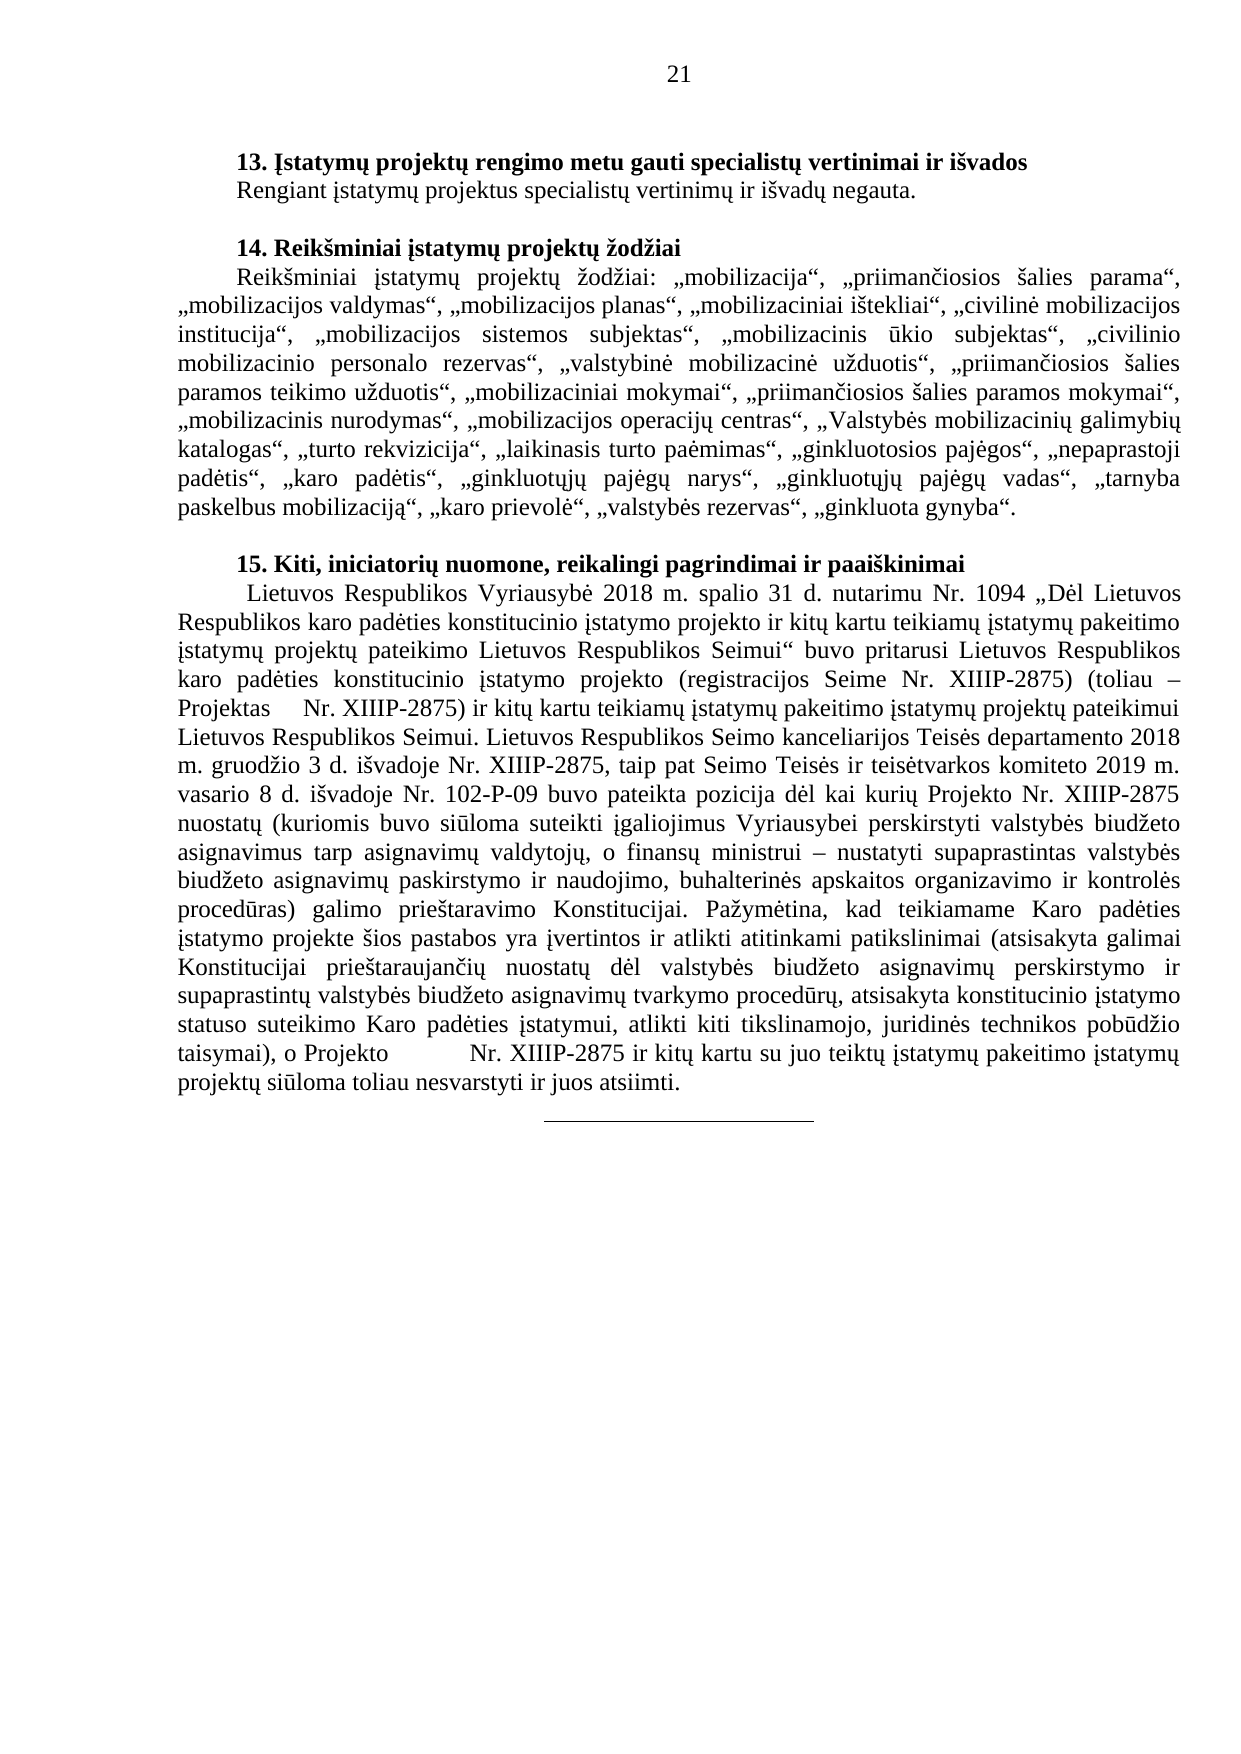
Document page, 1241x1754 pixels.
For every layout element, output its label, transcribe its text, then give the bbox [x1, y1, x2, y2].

text Rengiant įstatymų projektus specialistų vertinimų ir išvadų negauta. [177, 176, 1181, 204]
text Reikšminiai įstatymų projektų žodžiai: „mobilizacija“, „priimančiosios šalies parama“, „mobilizacijos valdymas“, „mobilizacijos planas“, „mobilizaciniai ištekliai“, „civilinė mobilizacijos institucija“, „mobilizacijos sistemos subjektas“, „mobilizacinis ūkio subjektas“, „civilinio mobilizacinio personalo rezervas“, „valstybinė mobilizacinė užduotis“, „priimančiosios šalies paramos teikimo užduotis“, „mobilizaciniai mokymai“, „priimančiosios šalies paramos mokymai“, „mobilizacinis nurodymas“, „mobilizacijos operacijų centras“, „Valstybės mobilizacinių galimybių katalogas“, „turto rekvizicija“, „laikinasis turto paėmimas“, „ginkluotosios pajėgos“, „nepaprastoji padėtis“, „karo padėtis“, „ginkluotųjų pajėgų narys“, „ginkluotųjų pajėgų vadas“, „tarnyba paskelbus mobilizaciją“, „karo prievolė“, „valstybės rezervas“, „ginkluota gynyba“. [177, 262, 1181, 521]
text 15. Kiti, iniciatorių nuomone, reikalingi pagrindimai ir paaiškinimai [177, 549, 1181, 578]
text 13. Įstatymų projektų rengimo metu gauti specialistų vertinimai ir išvados [177, 147, 1181, 176]
text 14. Reikšminiai įstatymų projektų žodžiai [177, 233, 1181, 262]
text Lietuvos Respublikos Vyriausybė 2018 m. spalio 31 d. nutarimu Nr. 1094 „Dėl Lietuvos Respublikos karo padėties konstitucinio įstatymo projekto ir kitų kartu teikiamų įstatymų pakeitimo įstatymų projektų pateikimo Lietuvos Respublikos Seimui“ buvo pritarusi Lietuvos Respublikos karo padėties konstitucinio įstatymo projekto (registracijos Seime Nr. XIIIP-2875) (toliau – Projektas Nr. XIIIP-2875) ir kitų kartu teikiamų įstatymų pakeitimo įstatymų projektų pateikimui Lietuvos Respublikos Seimui. Lietuvos Respublikos Seimo kanceliarijos Teisės departamento 2018 m. gruodžio 3 d. išvadoje Nr. XIIIP-2875, taip pat Seimo Teisės ir teisėtvarkos komiteto 2019 m. vasario 8 d. išvadoje Nr. 102-P-09 buvo pateikta pozicija dėl kai kurių Projekto Nr. XIIIP-2875 nuostatų (kuriomis buvo siūloma suteikti įgaliojimus Vyriausybei perskirstyti valstybės biudžeto asignavimus tarp asignavimų valdytojų, o finansų ministrui – nustatyti supaprastintas valstybės biudžeto asignavimų paskirstymo ir naudojimo, buhalterinės apskaitos organizavimo ir kontrolės procedūras) galimo prieštaravimo Konstitucijai. Pažymėtina, kad teikiamame Karo padėties įstatymo projekte šios pastabos yra įvertintos ir atlikti atitinkami patikslinimai (atsisakyta galimai Konstitucijai prieštaraujančių nuostatų dėl valstybės biudžeto asignavimų perskirstymo ir supaprastintų valstybės biudžeto asignavimų tvarkymo procedūrų, atsisakyta konstitucinio įstatymo statuso suteikimo Karo padėties įstatymui, atlikti kiti tikslinamojo, juridinės technikos pobūdžio taisymai), o Projekto Nr. XIIIP-2875 ir kitų kartu su juo teiktų įstatymų pakeitimo įstatymų projektų siūloma toliau nesvarstyti ir juos atsiimti. [177, 578, 1181, 1096]
